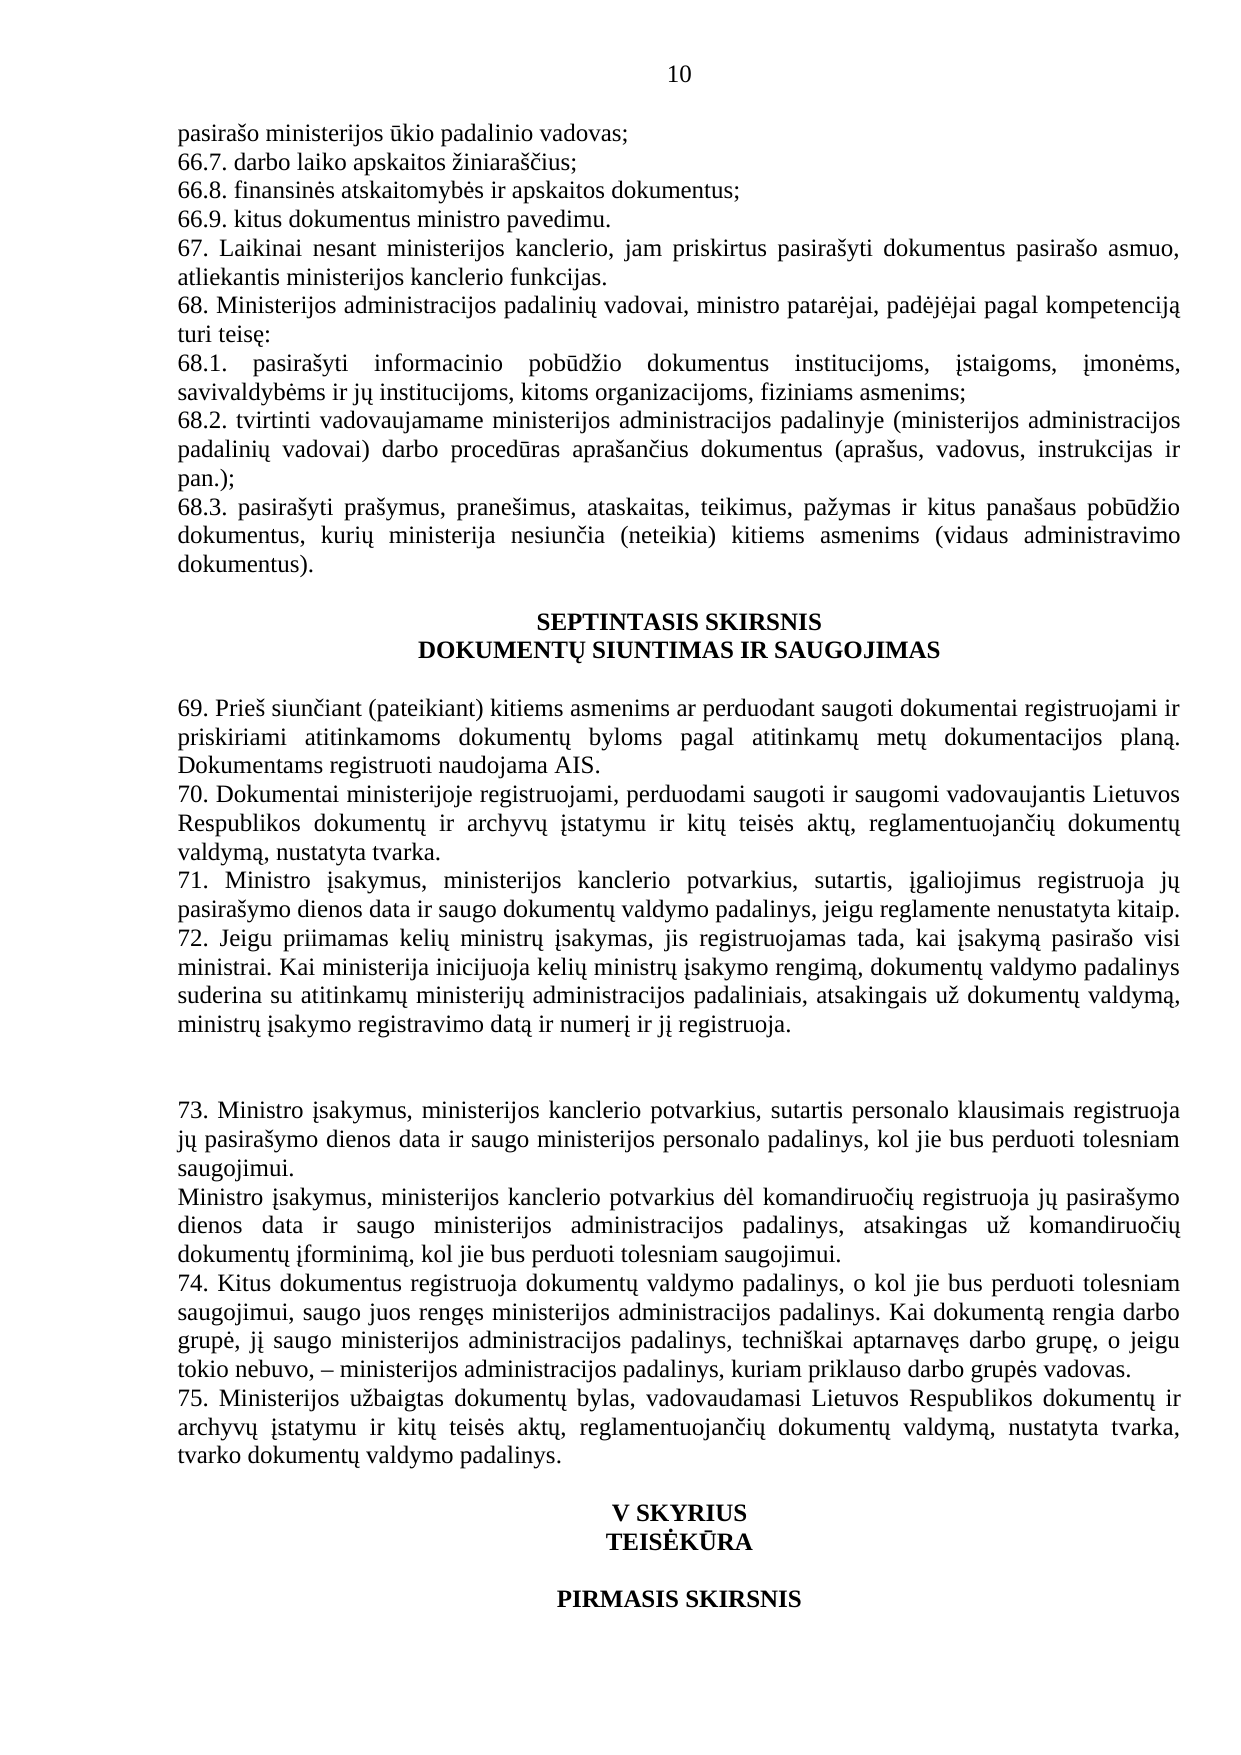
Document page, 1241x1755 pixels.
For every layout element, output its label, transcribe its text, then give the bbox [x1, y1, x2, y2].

text 66.7. darbo laiko apskaitos žiniaraščius; [177, 147, 1181, 176]
text V SKYRIUS [177, 1498, 1181, 1527]
text 70. Dokumentai ministerijoje registruojami, perduodami saugoti ir saugomi vadovaujantis Lietuvos Respublikos dokumentų ir archyvų įstatymu ir kitų teisės aktų, reglamentuojančių dokumentų valdymą, nustatyta tvarka. [177, 779, 1181, 866]
text 75. Ministerijos užbaigtas dokumentų bylas, vadovaudamasi Lietuvos Respublikos dokumentų ir archyvų įstatymu ir kitų teisės aktų, reglamentuojančių dokumentų valdymą, nustatyta tvarka, tvarko dokumentų valdymo padalinys. [177, 1383, 1181, 1469]
text SEPTINTASIS SKIRSNIS [177, 607, 1181, 636]
text 72. Jeigu priimamas kelių ministrų įsakymas, jis registruojamas tada, kai įsakymą pasirašo visi ministrai. Kai ministerija inicijuoja kelių ministrų įsakymo rengimą, dokumentų valdymo padalinys suderina su atitinkamų ministerijų administracijos padaliniais, atsakingais už dokumentų valdymą, ministrų įsakymo registravimo datą ir numerį ir jį registruoja. [177, 923, 1181, 1038]
text 68.2. tvirtinti vadovaujamame ministerijos administracijos padalinyje (ministerijos administracijos padalinių vadovai) darbo procedūras aprašančius dokumentus (aprašus, vadovus, instrukcijas ir pan.); [177, 406, 1181, 492]
text 71. Ministro įsakymus, ministerijos kanclerio potvarkius, sutartis, įgaliojimus registruoja jų pasirašymo dienos data ir saugo dokumentų valdymo padalinys, jeigu reglamente nenustatyta kitaip. [177, 866, 1181, 923]
text 69. Prieš siunčiant (pateikiant) kitiems asmenims ar perduodant saugoti dokumentai registruojami ir priskiriami atitinkamoms dokumentų byloms pagal atitinkamų metų dokumentacijos planą. Dokumentams registruoti naudojama AIS. [177, 693, 1181, 779]
text 73. Ministro įsakymus, ministerijos kanclerio potvarkius, sutartis personalo klausimais registruoja jų pasirašymo dienos data ir saugo ministerijos personalo padalinys, kol jie bus perduoti tolesniam saugojimui. [177, 1096, 1181, 1182]
text 67. Laikinai nesant ministerijos kanclerio, jam priskirtus pasirašyti dokumentus pasirašo asmuo, atliekantis ministerijos kanclerio funkcijas. [177, 233, 1181, 291]
text 66.9. kitus dokumentus ministro pavedimu. [177, 204, 1181, 233]
text 68.3. pasirašyti prašymus, pranešimus, ataskaitas, teikimus, pažymas ir kitus panašaus pobūdžio dokumentus, kurių ministerija nesiunčia (neteikia) kitiems asmenims (vidaus administravimo dokumentus). [177, 492, 1181, 578]
text 74. Kitus dokumentus registruoja dokumentų valdymo padalinys, o kol jie bus perduoti tolesniam saugojimui, saugo juos rengęs ministerijos administracijos padalinys. Kai dokumentą rengia darbo grupė, jį saugo ministerijos administracijos padalinys, techniškai aptarnavęs darbo grupę, o jeigu tokio nebuvo, – ministerijos administracijos padalinys, kuriam priklauso darbo grupės vadovas. [177, 1268, 1181, 1383]
text PIRMASIS SKIRSNIS [177, 1584, 1181, 1613]
text 68.1. pasirašyti informacinio pobūdžio dokumentus institucijoms, įstaigoms, įmonėms, savivaldybėms ir jų institucijoms, kitoms organizacijoms, fiziniams asmenims; [177, 348, 1181, 406]
text 68. Ministerijos administracijos padalinių vadovai, ministro patarėjai, padėjėjai pagal kompetenciją turi teisę: [177, 291, 1181, 348]
text DOKUMENTŲ SIUNTIMAS IR SAUGOJIMAS [177, 636, 1181, 664]
text TEISĖKŪRA [177, 1527, 1181, 1556]
text 66.8. finansinės atskaitomybės ir apskaitos dokumentus; [177, 176, 1181, 204]
text Ministro įsakymus, ministerijos kanclerio potvarkius dėl komandiruočių registruoja jų pasirašymo dienos data ir saugo ministerijos administracijos padalinys, atsakingas už komandiruočių dokumentų įforminimą, kol jie bus perduoti tolesniam saugojimui. [177, 1182, 1181, 1268]
text pasirašo ministerijos ūkio padalinio vadovas; [177, 118, 1181, 147]
